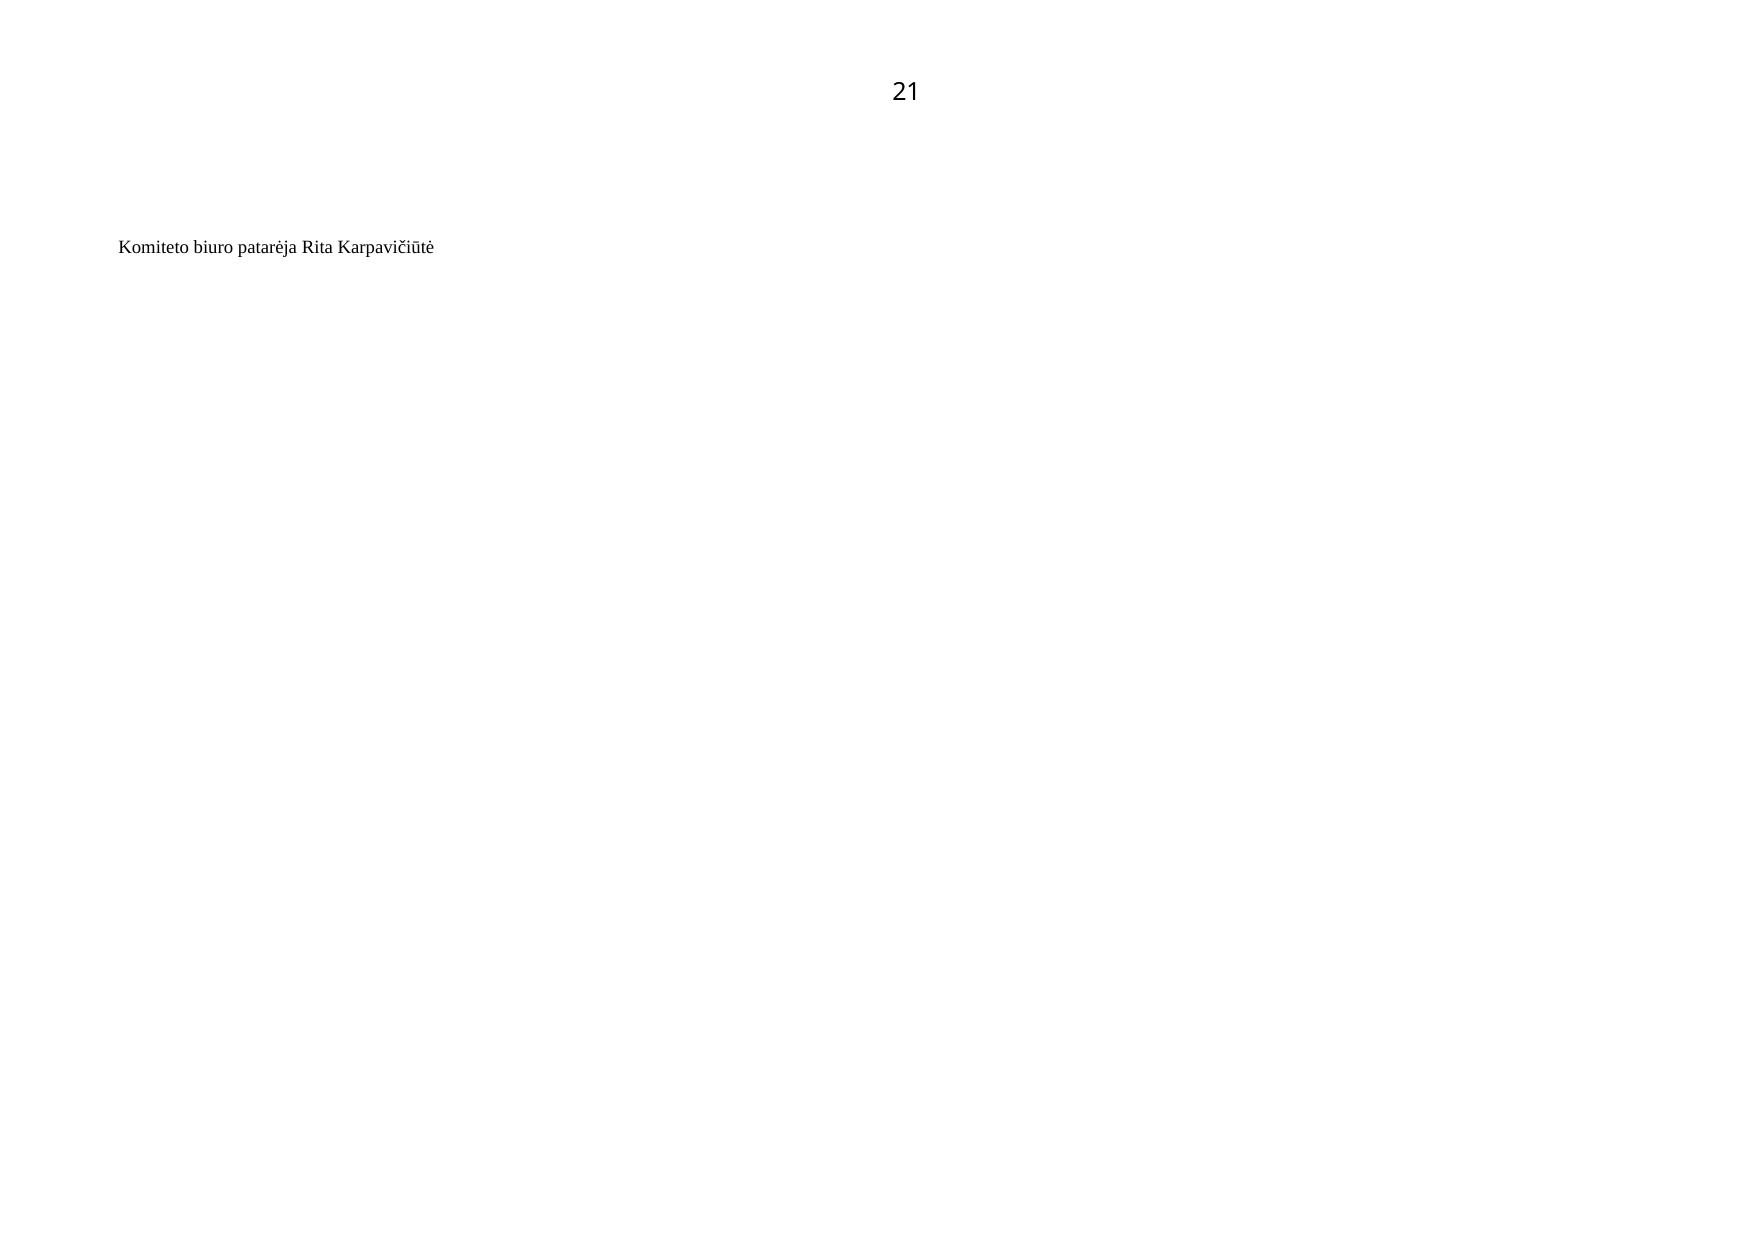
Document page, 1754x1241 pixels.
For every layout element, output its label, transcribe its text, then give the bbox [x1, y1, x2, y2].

text Komiteto biuro patarėja Rita Karpavičiūtė [118, 236, 1695, 257]
